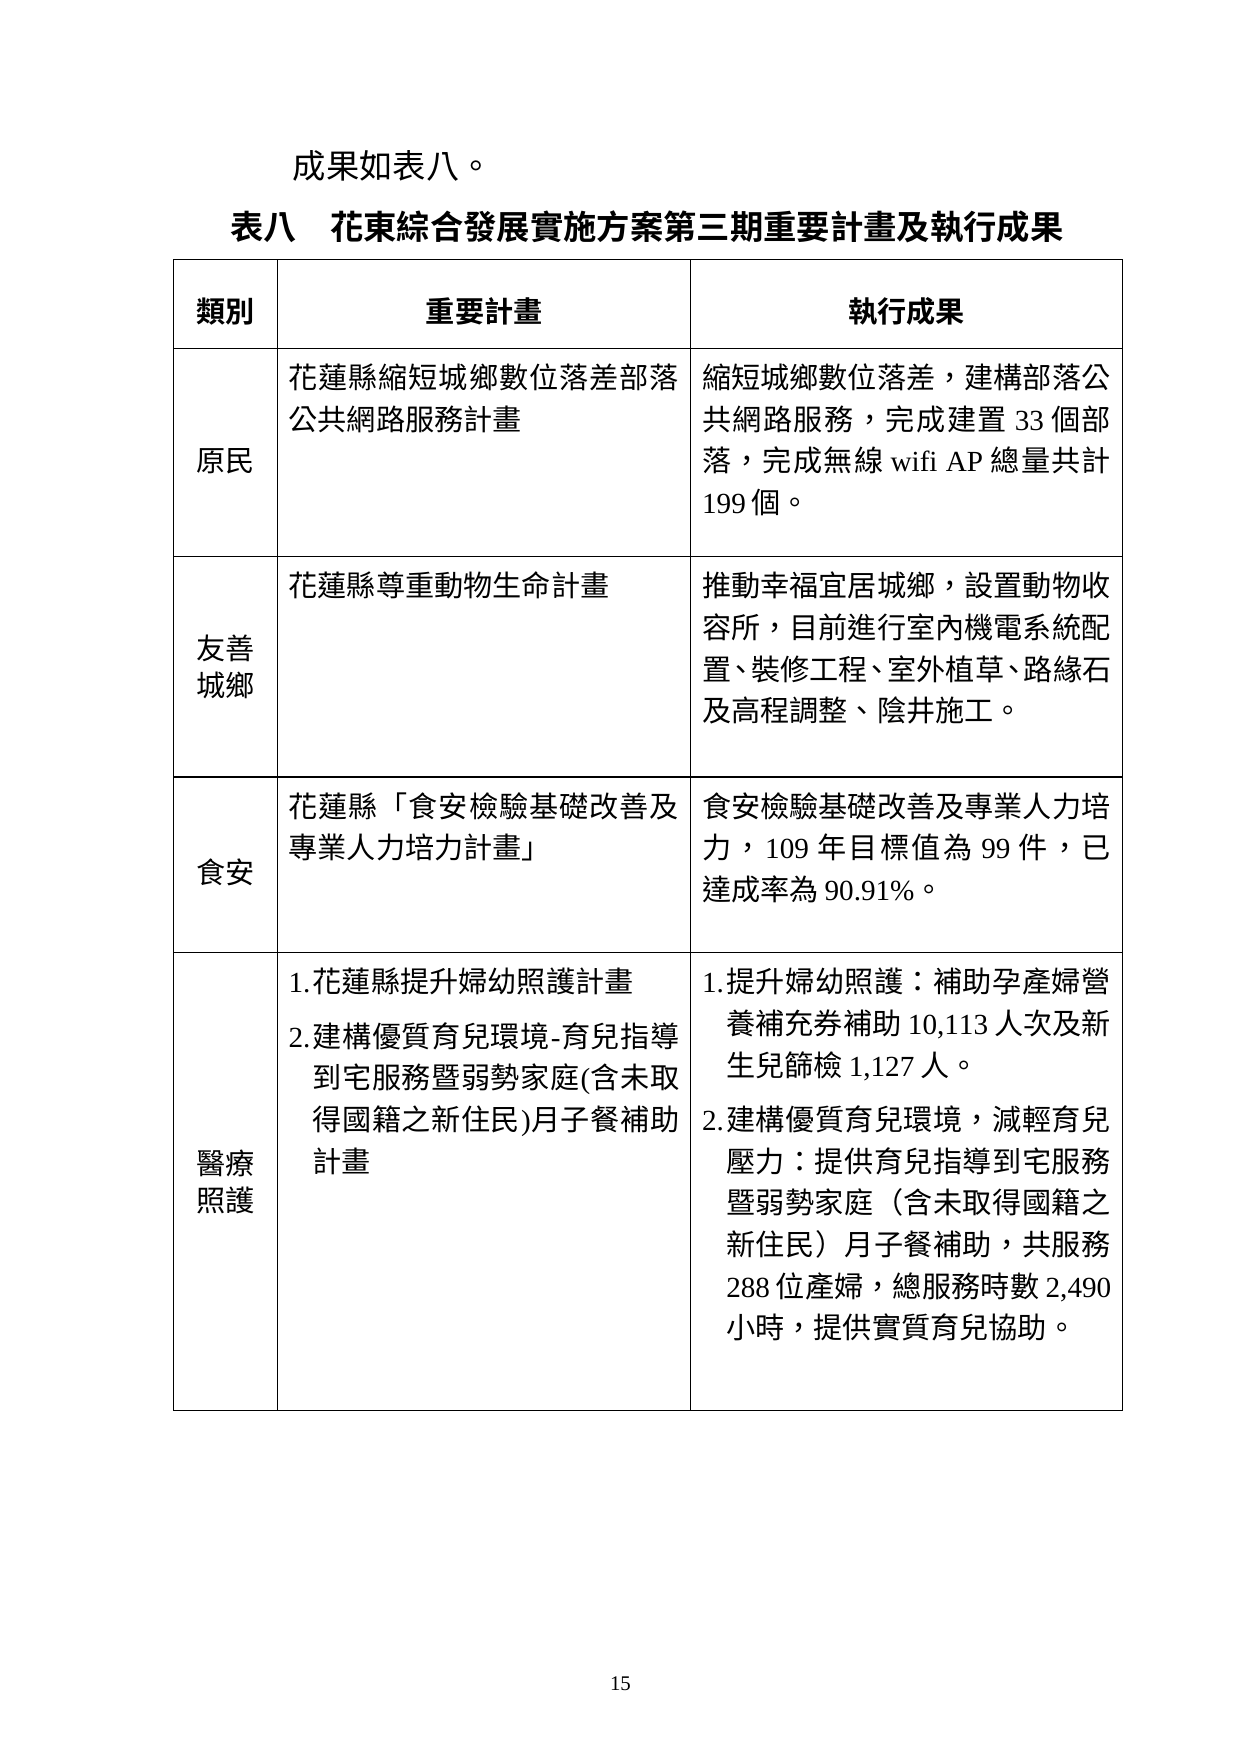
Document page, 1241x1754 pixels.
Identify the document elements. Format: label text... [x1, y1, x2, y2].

table_header 執行成果 [691, 260, 1122, 348]
table_cell 花蓮縣尊重動物生命計畫 [278, 557, 690, 776]
text 為持續協助花東二縣政府，落實推動行政院於108年10月8日核定之第三期綜合發展實施方案，包括：發展地方文化特色觀光、原民部落環境營造、智慧城鄉之治理、推動地方創生、帶動產業發展、強化整體醫療環境、緊急救護及防災應變等，透過科技與網際網路的運用，提升花東整體環境品質與公共服務之普及性及便利性。花東基金共計補助127案(花蓮59案、臺東68案)，4年經費79.9億元，平均每年約19.9億元，重要計畫及執行成果如表八。 [292, 130, 1110, 190]
table_header 類別 [174, 260, 277, 348]
table_cell 醫療照護 [174, 953, 277, 1410]
table_cell 縮短城鄉數位落差，建構部落公共網路服務，完成建置33個部落，完成無線wifi AP總量共計199個。 [691, 349, 1122, 556]
table_cell 食安檢驗基礎改善及專業人力培力，109年目標值為99件，已達成率為90.91%。 [691, 778, 1122, 952]
table_cell 花蓮縣提升婦幼照護計畫 建構優質育兒環境-育兒指導到宅服務暨弱勢家庭(含未取得國籍之新住民)月子餐補助計畫 [278, 953, 690, 1410]
text 表八 花東綜合發展實施方案第三期重要計畫及執行成果 [230, 201, 1091, 249]
table_cell 食安 [174, 778, 277, 952]
table_cell 原民 [174, 349, 277, 556]
table_cell 友善城鄉 [174, 557, 277, 776]
table_cell 推動幸福宜居城鄉，設置動物收容所，目前進行室內機電系統配置、裝修工程、室外植草、路緣石及高程調整、陰井施工。 [691, 557, 1122, 776]
table_cell 提升婦幼照護：補助孕產婦營養補充券補助10,113人次及新生兒篩檢1,127人。 建構優質育兒環境，減輕育兒壓力：提供育兒指導到宅服務暨弱勢家庭（含未取得國籍之新住民）月子餐補助，共服務288位產婦，總服務時數2,490小時，提供實質育兒協助。 [691, 953, 1122, 1410]
table_cell 花蓮縣縮短城鄉數位落差部落公共網路服務計畫 [278, 349, 690, 556]
table_header 重要計畫 [278, 260, 690, 348]
table_cell 花蓮縣「食安檢驗基礎改善及專業人力培力計畫」 [278, 778, 690, 952]
